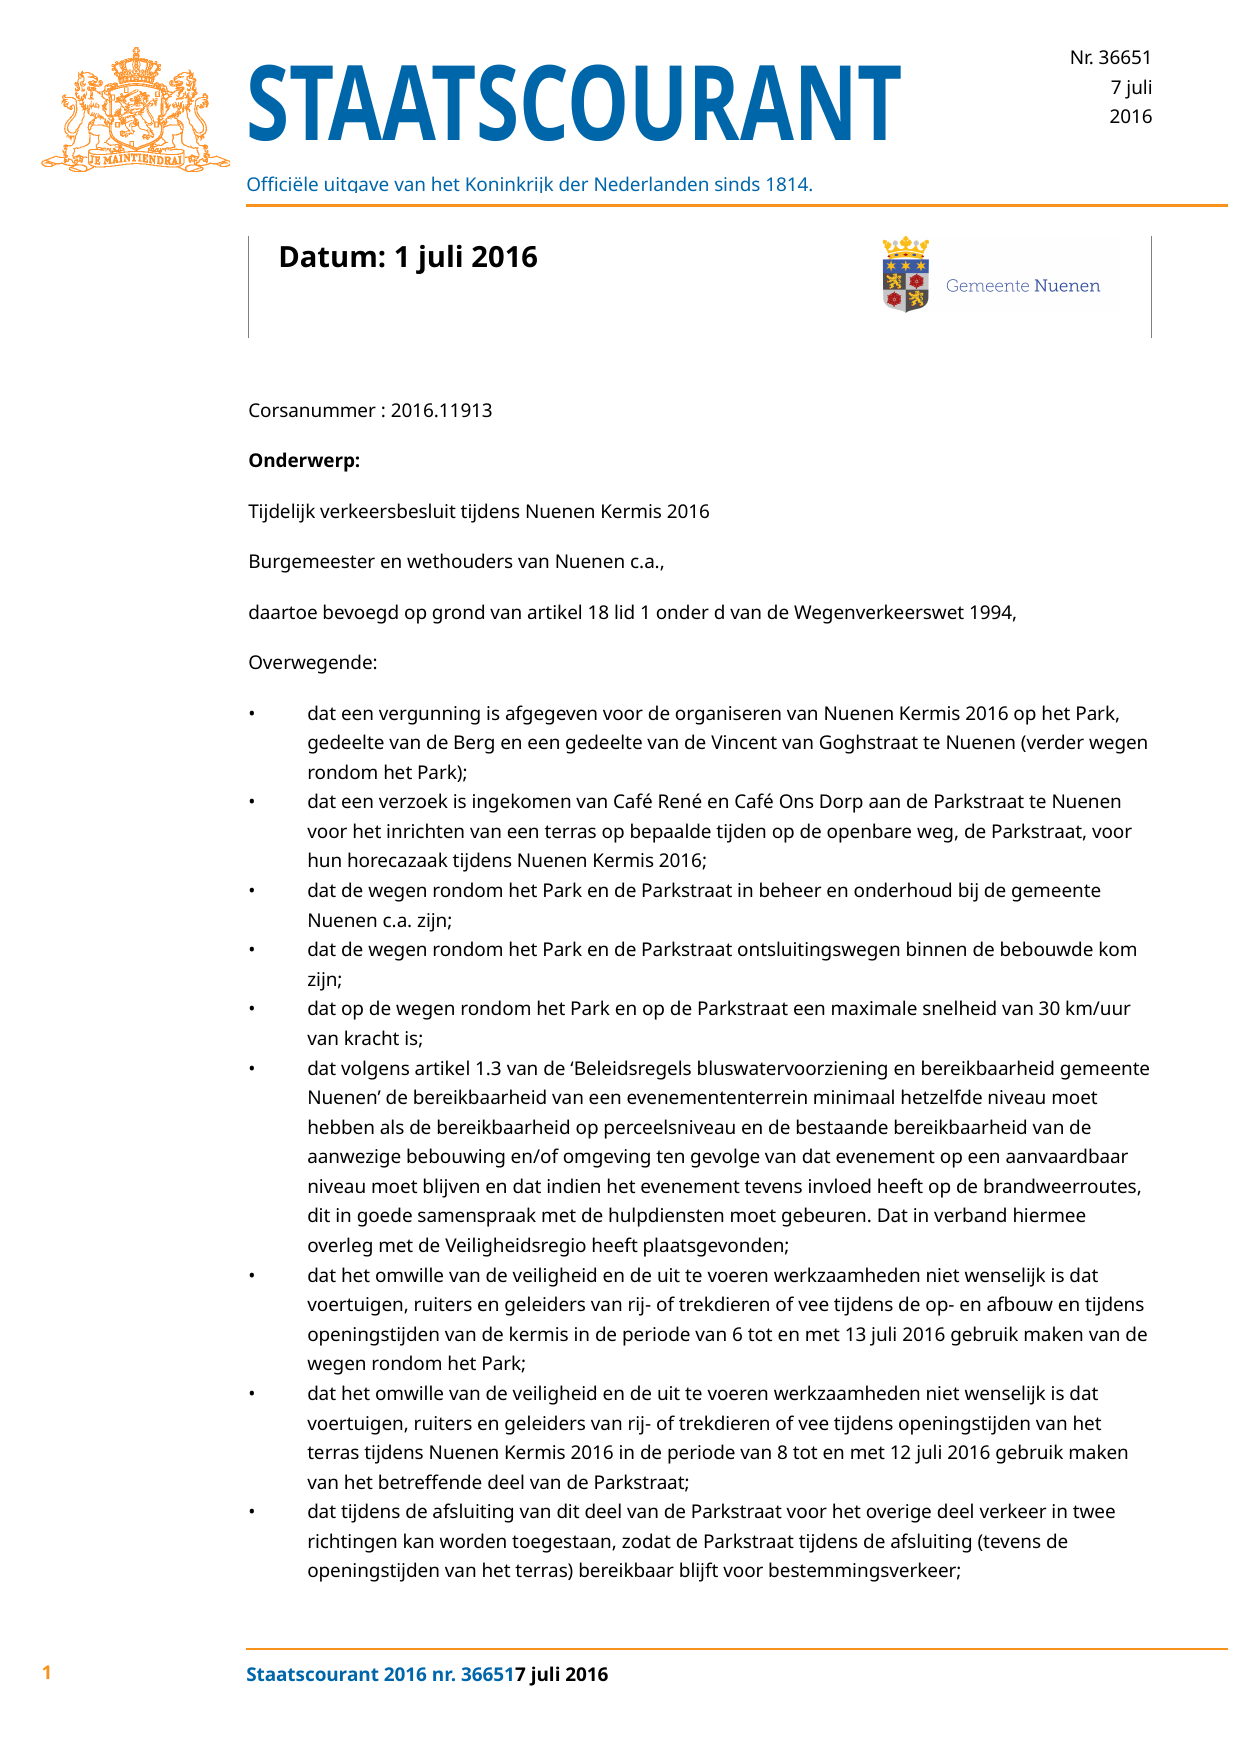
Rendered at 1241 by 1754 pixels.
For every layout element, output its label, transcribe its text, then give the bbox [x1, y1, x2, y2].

list dat tijdens de afsluiting van dit deel van de Parkstraat voor het overige deel verkeer in twee richtingen kan worden toegestaan, zodat de Parkstraat tijdens de afsluiting (tevens de openingstijden van het terras) bereikbaar blijft voor bestemmingsverkeer; [248, 1498, 1152, 1583]
table_header Datum: 1 juli 2016 [249, 236, 850, 338]
list dat de wegen rondom het Park en de Parkstraat in beheer en onderhoud bij de gemeente Nuenen c.a. zijn; [248, 877, 1152, 932]
list dat een vergunning is afgegeven voor de organiseren van Nuenen Kermis 2016 op het Park, gedeelte van de Berg en een gedeelte van de Vincent van Goghstraat te Nuenen (verder wegen rondom het Park); [248, 700, 1152, 784]
text daartoe bevoegd op grond van artikel 18 lid 1 onder d van de Wegenverkeerswet 1994, [248, 599, 1152, 624]
text Onderwerp: [248, 448, 1152, 473]
list dat de wegen rondom het Park en de Parkstraat ontsluitingswegen binnen de bebouwde kom zijn; [248, 936, 1152, 992]
list dat het omwille van de veiligheid en de uit te voeren werkzaamheden niet wenselijk is dat voertuigen, ruiters en geleiders van rij- of trekdieren of vee tijdens openingstijden van het terras tijdens Nuenen Kermis 2016 in de periode van 8 tot en met 12 juli 2016 gebruik maken van het betreffende deel van de Parkstraat; [248, 1380, 1152, 1494]
list dat een verzoek is ingekomen van Café René en Café Ons Dorp aan de Parkstraat te Nuenen voor het inrichten van een terras op bepaalde tijden op de openbare weg, de Parkstraat, voor hun horecazaak tijdens Nuenen Kermis 2016; [248, 788, 1152, 873]
table_header [1119, 236, 1151, 312]
picture [41, 47, 231, 172]
text Tijdelijk verkeersbesluit tijdens Nuenen Kermis 2016 [248, 498, 1152, 524]
table_header [850, 236, 882, 312]
list dat op de wegen rondom het Park en op de Parkstraat een maximale snelheid van 30 km/uur van kracht is; [248, 996, 1152, 1051]
picture [882, 236, 1119, 313]
text Corsanummer : 2016.11913 [248, 397, 1152, 423]
table_header [850, 313, 1151, 338]
text Burgemeester en wethouders van Nuenen c.a., [248, 548, 1152, 574]
list dat het omwille van de veiligheid en de uit te voeren werkzaamheden niet wenselijk is dat voertuigen, ruiters en geleiders van rij- of trekdieren of vee tijdens de op- en afbouw en tijdens openingstijden van de kermis in de periode van 6 tot en met 13 juli 2016 gebruik maken van de wegen rondom het Park; [248, 1262, 1152, 1376]
text Overwegende: [248, 649, 1152, 675]
list dat volgens artikel 1.3 van de ‘Beleidsregels bluswatervoorziening en bereikbaarheid gemeente Nuenen’ de bereikbaarheid van een evenemententerrein minimaal hetzelfde niveau moet hebben als de bereikbaarheid op perceelsniveau en de bestaande bereikbaarheid van de aanwezige bebouwing en/of omgeving ten gevolge van dat evenement op een aanvaardbaar niveau moet blijven en dat indien het evenement tevens invloed heeft op de brandweerroutes, dit in goede samenspraak met de hulpdiensten moet gebeuren. Dat in verband hiermee overleg met de Veiligheidsregio heeft plaatsgevonden; [248, 1055, 1152, 1258]
